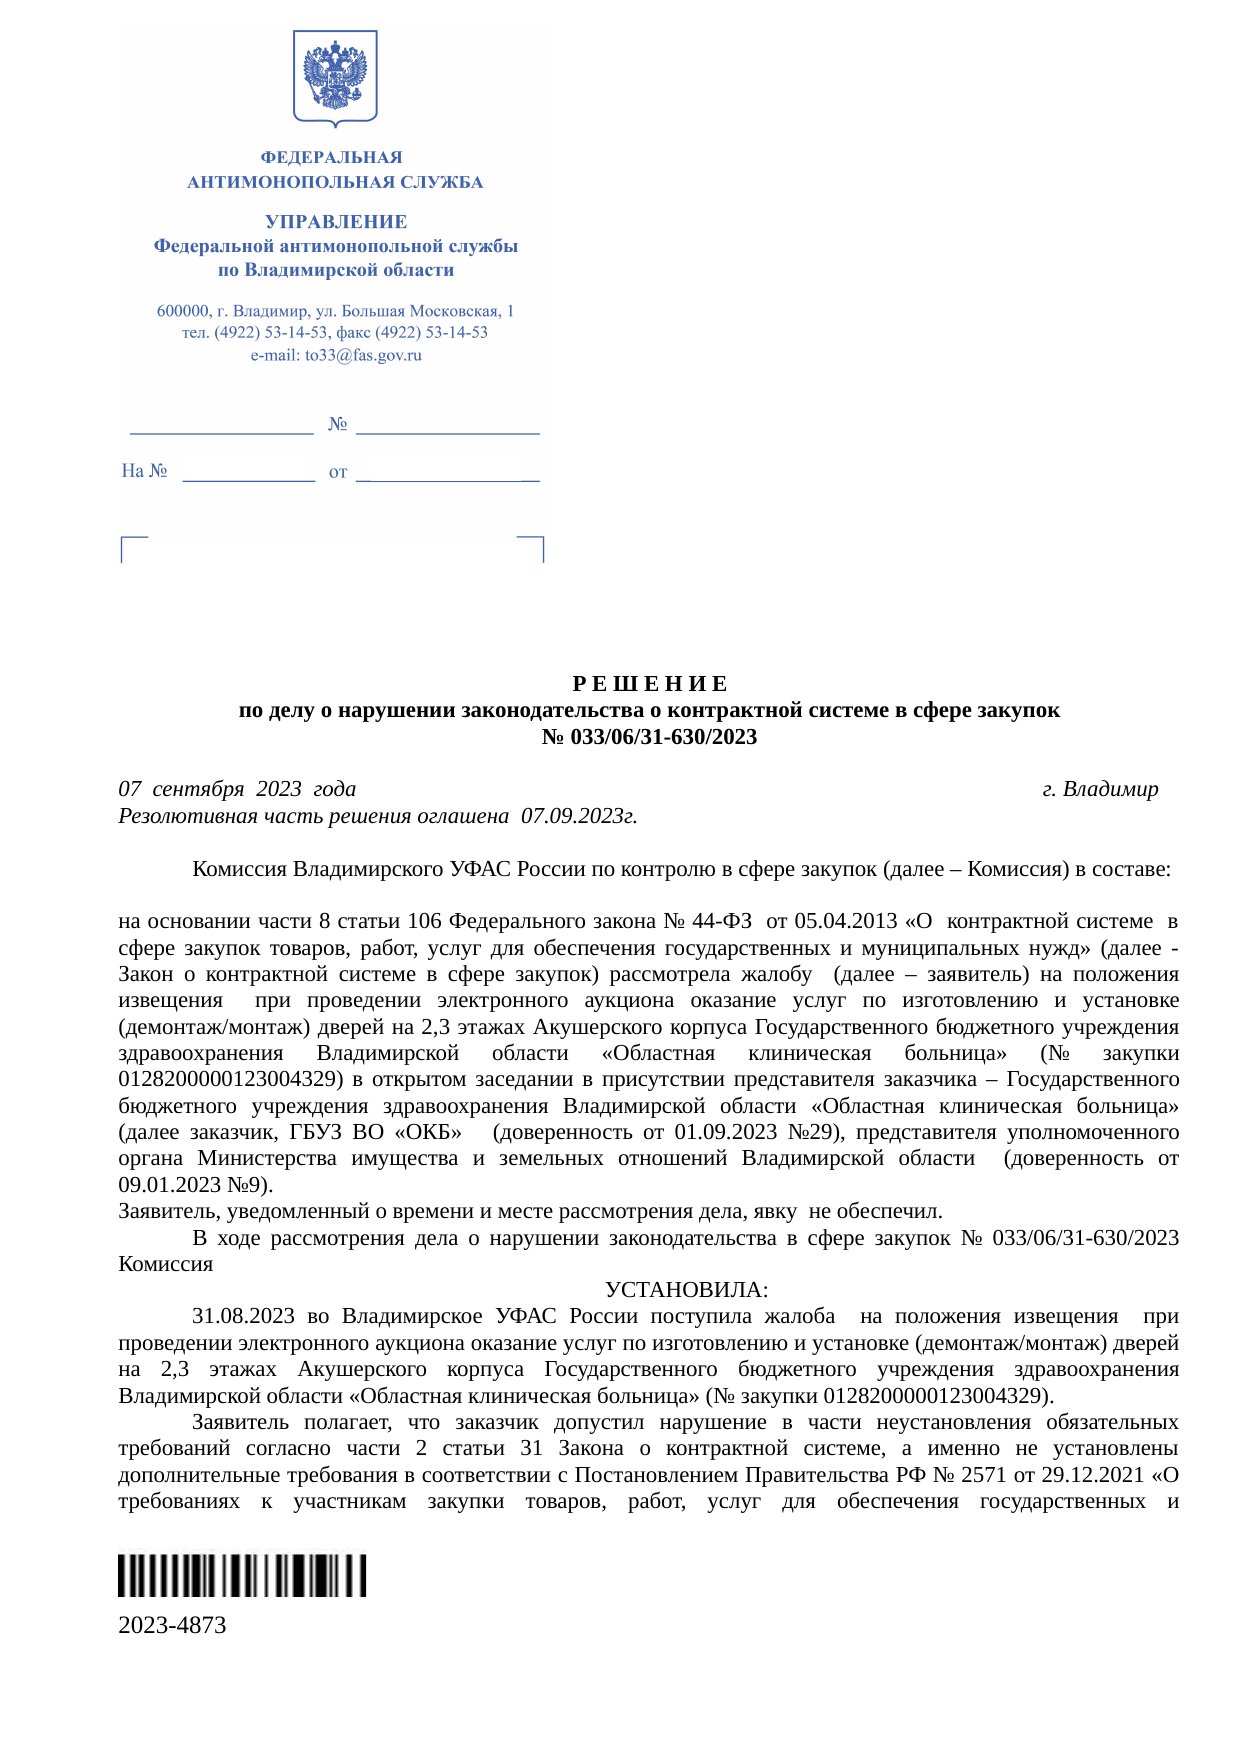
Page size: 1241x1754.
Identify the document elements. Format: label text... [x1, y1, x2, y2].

text 31.08.2023 во Владимирское УФАС России поступила жалоба на положения извещения при проведении электронного аукциона оказание услуг по изготовлению и установке (демонтаж/монтаж) дверей на 2,3 этажах Акушерского корпуса Государственного бюджетного учреждения здравоохранения Владимирской области «Областная клиническая больница» (№ закупки 0128200000123004329). [118, 1303, 1181, 1408]
text 07 сентября 2023 года г. Владимир [118, 776, 1181, 802]
text по делу о нарушении законодательства о контрактной системе в сфере закупок [118, 696, 1181, 723]
text Заявитель полагает, что заказчик допустил нарушение в части неустановления обязательных требований согласно части 2 статьи 31 Закона о контрактной системе, а именно не установлены дополнительные требования в соответствии с Постановлением Правительства РФ № 2571 от 29.12.2021 «О требованиях к участникам закупки товаров, работ, услуг для обеспечения государственных и [118, 1408, 1181, 1513]
text Комиссия Владимирского УФАС России по контролю в сфере закупок (далее – Комиссия) в составе: [118, 854, 1181, 881]
text Резолютивная часть решения оглашена 07.09.2023г. [118, 802, 1181, 828]
text на основании части 8 статьи 106 Федерального закона № 44-ФЗ от 05.04.2013 «О контрактной системе в сфере закупок товаров, работ, услуг для обеспечения государственных и муниципальных нужд» (далее - Закон о контрактной системе в сфере закупок) рассмотрела жалобу (далее – заявитель) на положения извещения при проведении электронного аукциона оказание услуг по изготовлению и установке (демонтаж/монтаж) дверей на 2,3 этажах Акушерского корпуса Государственного бюджетного учреждения здравоохранения Владимирской области «Областная клиническая больница» (№ закупки 0128200000123004329) в открытом заседании в присутствии представителя заказчика – Государственного бюджетного учреждения здравоохранения Владимирской области «Областная клиническая больница» (далее заказчик, ГБУЗ ВО «ОКБ» (доверенность от 01.09.2023 №29), представителя уполномоченного органа Министерства имущества и земельных отношений Владимирской области (доверенность от 09.01.2023 №9). [118, 907, 1181, 1197]
text В ходе рассмотрения дела о нарушении законодательства в сфере закупок № 033/06/31-630/2023 Комиссия [118, 1223, 1181, 1276]
table_header [664, 118, 1181, 555]
picture [118, 1548, 367, 1597]
picture [118, 29, 550, 567]
text УСТАНОВИЛА: [118, 1276, 1181, 1303]
text Заявитель, уведомленный о времени и месте рассмотрения дела, явку не обеспечил. [118, 1197, 1181, 1223]
text Р Е Ш Е Н И Е [118, 670, 1181, 696]
text № 033/06/31-630/2023 [118, 723, 1181, 749]
